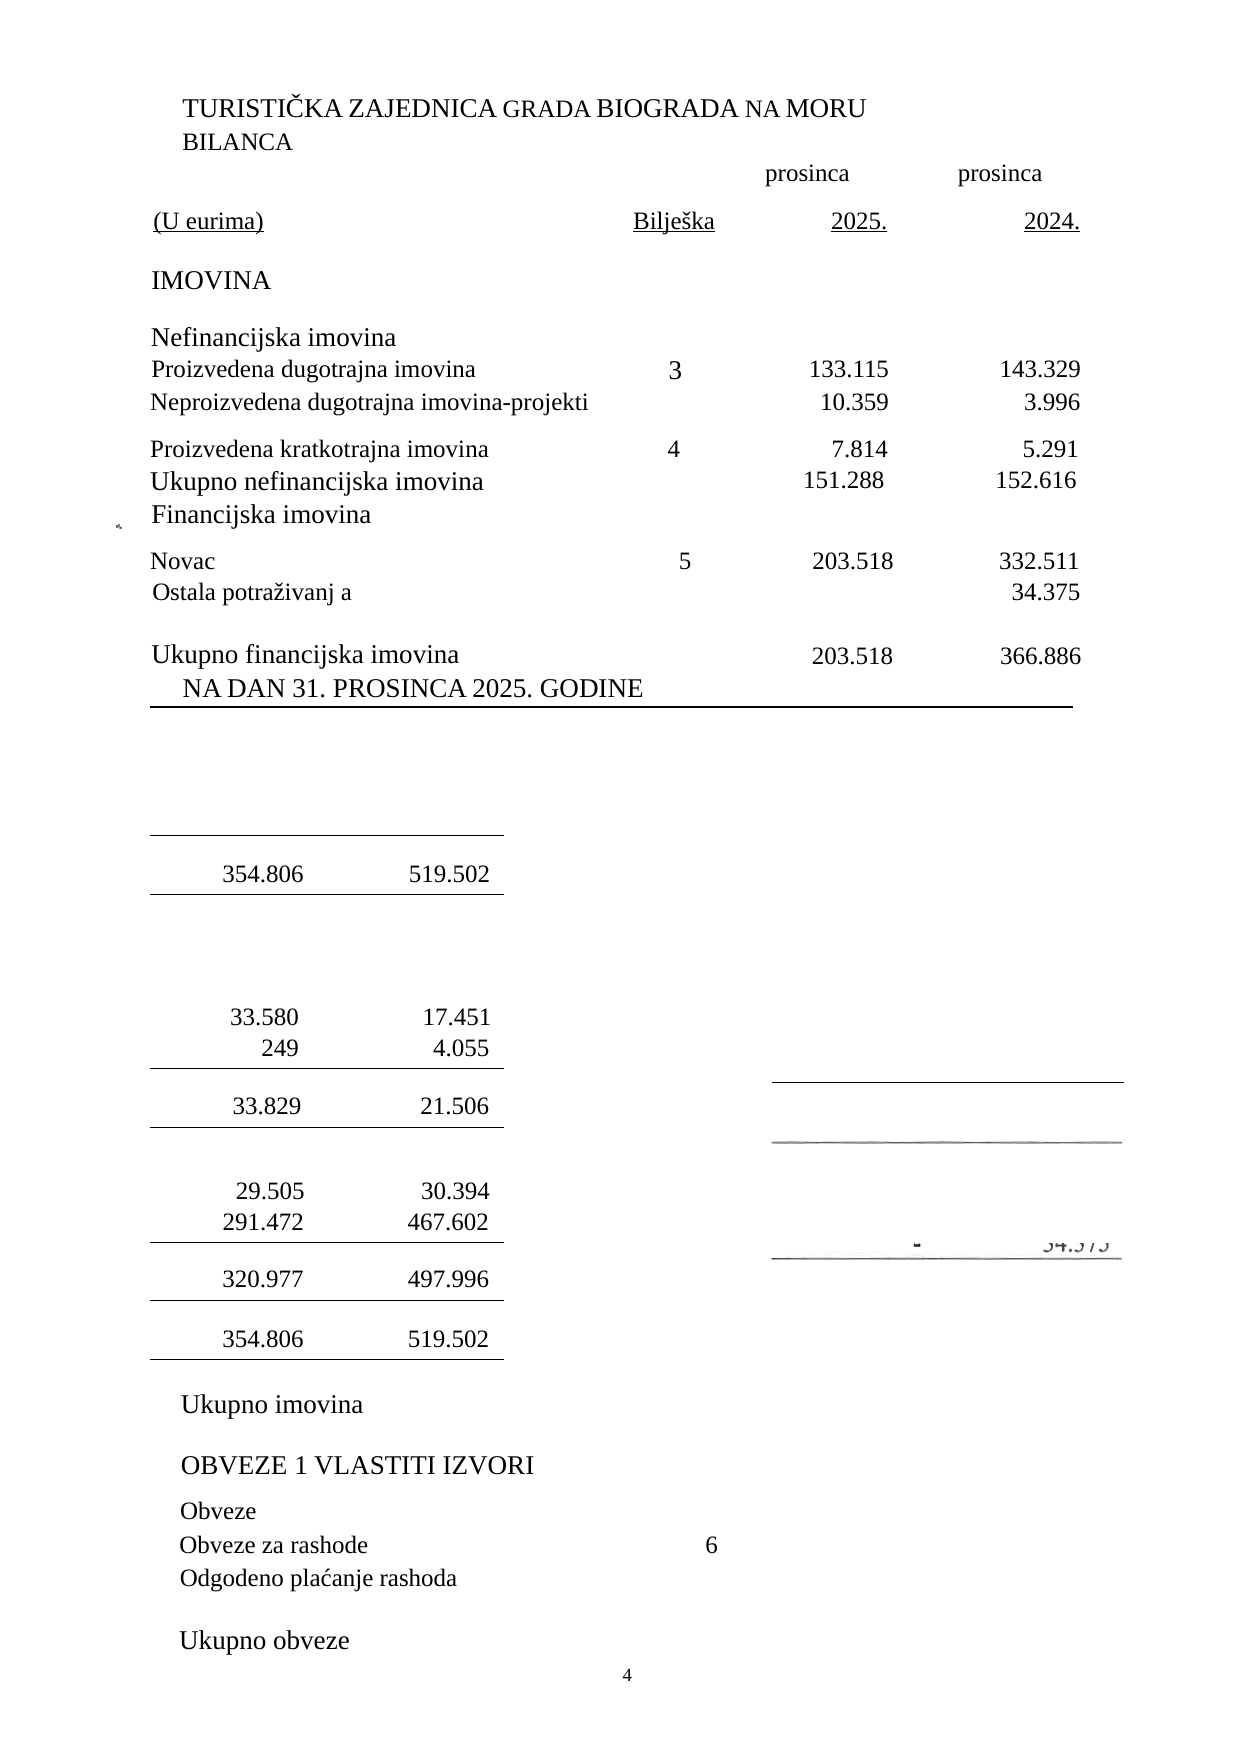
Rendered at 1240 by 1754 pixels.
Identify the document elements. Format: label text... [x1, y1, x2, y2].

table_header 354.806 [150, 836, 407, 894]
table_cell 203.518 [772, 624, 962, 672]
table_cell [643, 624, 772, 672]
subtitle NA DAN 31. PROSINCA 2025. GODINE [182, 672, 1096, 703]
table_cell Proizvedena kratkotrajna imovina [150, 435, 633, 465]
subtitle OBVEZE 1 VLASTITI IZVORI [181, 1449, 1096, 1480]
table_cell 33.829 [150, 1069, 407, 1126]
text Ukupno obveze [179, 1624, 1096, 1655]
text BILANCA [182, 127, 1096, 156]
table_cell 3 [633, 354, 765, 387]
table_cell [1076, 465, 1081, 498]
table_cell 4 [633, 435, 765, 465]
table_cell 17.451 4.055 [407, 895, 504, 1068]
table_cell 5.291 [958, 435, 1081, 465]
table_cell 151.288 [760, 465, 953, 498]
table_header Financijska imovina [150, 498, 643, 546]
table_cell Novac [150, 546, 643, 577]
table_cell 2025. [765, 206, 958, 354]
text Obveze [180, 1496, 1096, 1525]
table_cell Ostala potraživanj a [150, 577, 643, 624]
table_cell 332.511 [962, 546, 1081, 577]
table_cell Proizvedena dugotrajna imovina [150, 354, 633, 387]
table_cell Bilješka [633, 206, 765, 354]
table_header [150, 158, 633, 206]
table_cell 320.977 [150, 1243, 407, 1300]
table_header [772, 498, 962, 546]
text Odgodeno plaćanje rashoda [179, 1563, 1096, 1591]
table_cell 3.996 [958, 387, 1081, 434]
table_cell 5 [643, 546, 772, 577]
table_cell 366.886 [962, 624, 1081, 672]
table_cell Ukupno nefinancijska imovina [150, 465, 760, 498]
table_header 519.502 [407, 836, 504, 894]
subtitle Ukupno imovina [181, 1389, 1096, 1420]
table_cell 29.505 291.472 [150, 1128, 407, 1242]
table_header [962, 498, 1081, 546]
table_cell [633, 387, 765, 434]
table_cell 133.115 [765, 354, 958, 387]
table_cell 33.580 249 [150, 895, 407, 1068]
table_header [633, 158, 765, 206]
table_header prosinca [958, 158, 1081, 206]
table_cell 21.506 [407, 1069, 504, 1126]
table_cell 10.359 [765, 387, 958, 434]
table_header [643, 498, 772, 546]
table_cell 354.806 [150, 1301, 407, 1359]
table_cell 519.502 [407, 1301, 504, 1359]
table_cell Neproizvedena dugotrajna imovina-projekti [150, 387, 633, 434]
table_cell 34.375 [962, 577, 1081, 624]
table_cell 30.394 467.602 [407, 1128, 504, 1242]
table_cell 203.518 [772, 546, 962, 577]
table_cell [643, 577, 772, 624]
table_cell 143.329 [958, 354, 1081, 387]
table_cell [772, 577, 962, 624]
text Obveze za rashode 6 [150, 1529, 1096, 1560]
table_cell Ukupno financijska imovina [150, 624, 643, 672]
table_cell 2024. [958, 206, 1081, 354]
table_cell (U eurima) IMOVINA Nefinancijska imovina [150, 206, 633, 354]
table_cell 152.616 [953, 465, 1076, 498]
table_cell 497.996 [407, 1243, 504, 1300]
table_header prosinca [765, 158, 958, 206]
table_cell 7.814 [765, 435, 958, 465]
